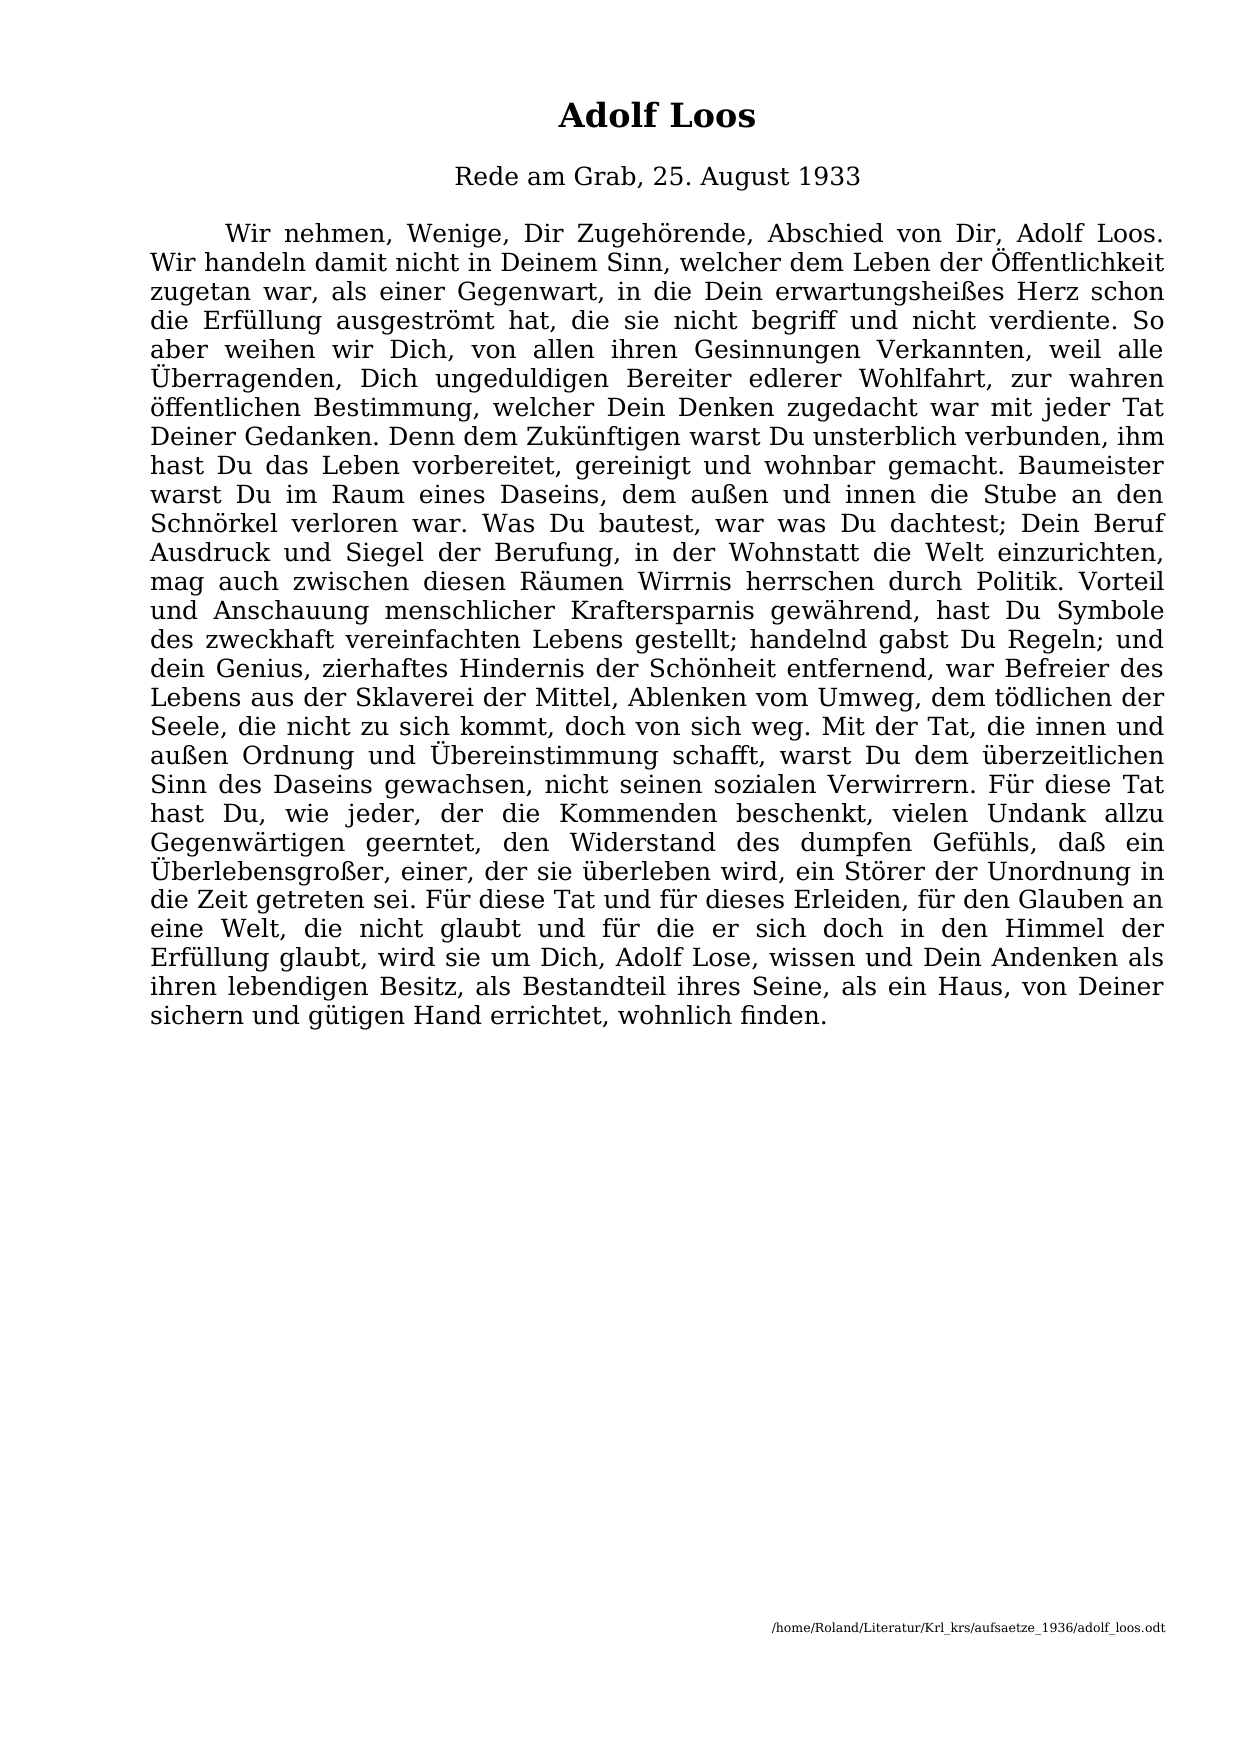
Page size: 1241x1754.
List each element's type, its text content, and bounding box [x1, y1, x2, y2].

text Rede am Grab, 25. August 1933 [150, 135, 1166, 191]
text Adolf Loos [150, 75, 1166, 135]
text Wir nehmen, Wenige, Dir Zugehörende, Abschied von Dir, Adolf Loos. Wir handeln damit nicht in Deinem Sinn, welcher dem Leben der Öffentlichkeit zugetan war, als einer Gegenwart, in die Dein erwartungsheißes Herz schon die Erfüllung ausgeströmt hat, die sie nicht begriff und nicht verdiente. So aber weihen wir Dich, von allen ihren Gesinnungen Verkannten, weil alle Überragenden, Dich ungeduldigen Bereiter edlerer Wohlfahrt, zur wahren öffentlichen Bestimmung, welcher Dein Denken zugedacht war mit jeder Tat Deiner Gedanken. Denn dem Zukünftigen warst Du unsterblich verbunden, ihm hast Du das Leben vorbereitet, gereinigt und wohnbar gemacht. Baumeister warst Du im Raum eines Daseins, dem außen und innen die Stube an den Schnörkel verloren war. Was Du bautest, war was Du dachtest; Dein Beruf Ausdruck und Siegel der Berufung, in der Wohnstatt die Welt einzurichten, mag auch zwischen diesen Räumen Wirrnis herrschen durch Politik. Vorteil und Anschauung menschlicher Kraftersparnis gewährend, hast Du Symbole des zweckhaft vereinfachten Lebens gestellt; handelnd gabst Du Regeln; und dein Genius, zierhaftes Hindernis der Schönheit entfernend, war Befreier des Lebens aus der Sklaverei der Mittel, Ablenken vom Umweg, dem tödlichen der Seele, die nicht zu sich kommt, doch von sich weg. Mit der Tat, die innen und außen Ordnung und Übereinstimmung schafft, warst Du dem überzeitlichen Sinn des Daseins gewachsen, nicht seinen sozialen Verwirrern. Für diese Tat hast Du, wie jeder, der die Kommenden beschenkt, vielen Undank allzu Gegenwärtigen geerntet, den Widerstand des dumpfen Gefühls, daß ein Überlebensgroßer, einer, der sie überleben wird, ein Störer der Unordnung in die Zeit getreten sei. Für diese Tat und für dieses Erleiden, für den Glauben an eine Welt, die nicht glaubt und für die er sich doch in den Himmel der Erfüllung glaubt, wird sie um Dich, Adolf Lose, wissen und Dein Andenken als ihren lebendigen Besitz, als Bestandteil ihres Seine, als ein Haus, von Deiner sichern und gütigen Hand errichtet, wohnlich finden. [150, 220, 1166, 1031]
text /home/Roland/Literatur/Krl_krs/aufsaetze_1936/adolf_loos.odt [150, 1610, 1166, 1636]
